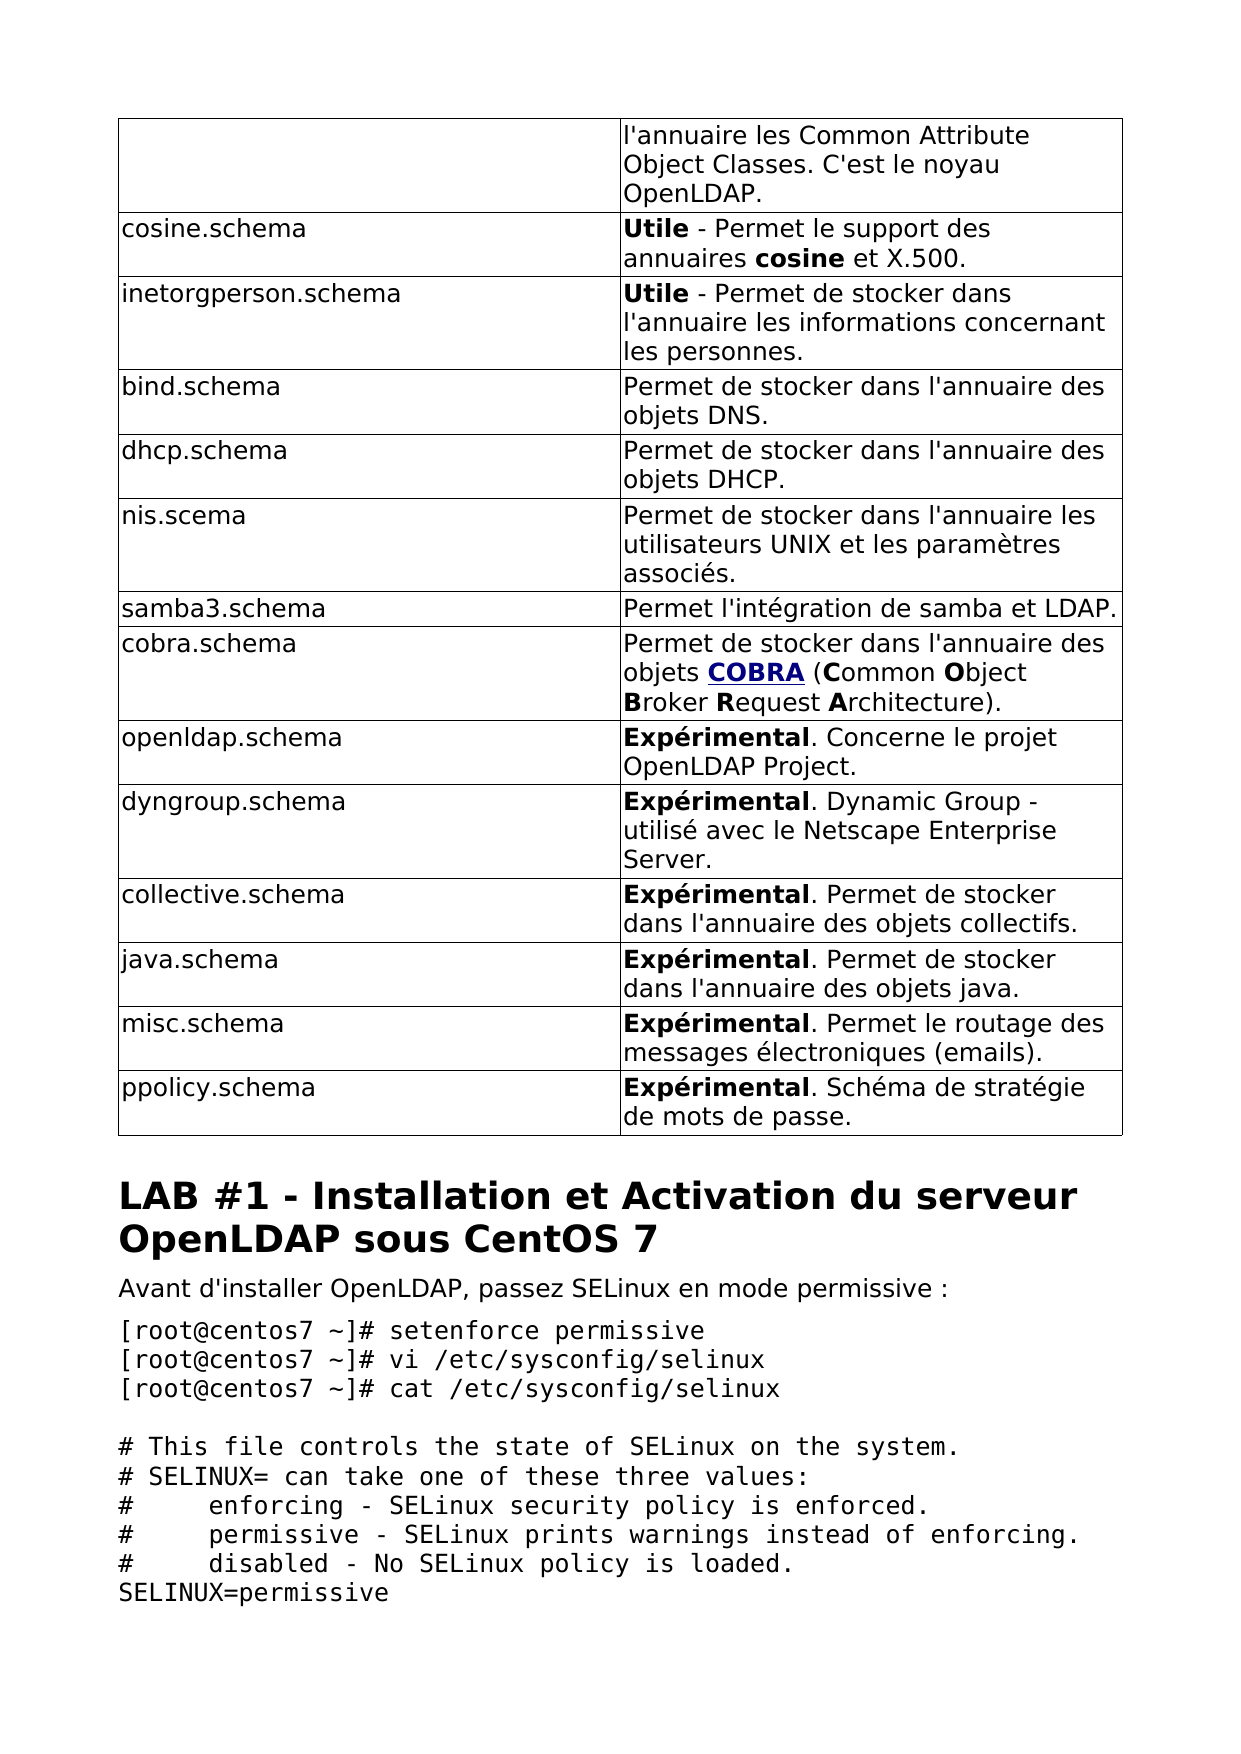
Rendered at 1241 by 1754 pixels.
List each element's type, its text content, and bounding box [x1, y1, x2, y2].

table_cell dyngroup.schema [119, 785, 620, 877]
table_cell Expérimental. Dynamic Group - utilisé avec le Netscape Enterprise Server. [621, 785, 1122, 877]
table_cell l'annuaire les Common Attribute Object Classes. C'est le noyau OpenLDAP. [621, 119, 1122, 212]
table_cell dhcp.schema [119, 435, 620, 498]
table_cell Utile - Permet de stocker dans l'annuaire les informations concernant les personnes. [621, 277, 1122, 369]
table_cell Permet l'intégration de samba et LDAP. [621, 592, 1122, 626]
table_cell Expérimental. Permet de stocker dans l'annuaire des objets java. [621, 943, 1122, 1006]
table_cell collective.schema [119, 879, 620, 942]
text Avant d'installer OpenLDAP, passez SELinux en mode permissive : [118, 1274, 1122, 1303]
table_cell inetorgperson.schema [119, 277, 620, 369]
table_cell Expérimental. Concerne le projet OpenLDAP Project. [621, 721, 1122, 784]
table_cell nis.scema [119, 499, 620, 591]
table_cell [119, 119, 620, 212]
table_cell ppolicy.schema [119, 1071, 620, 1134]
text [root@centos7 ~]# setenforce permissive [root@centos7 ~]# vi /etc/sysconfig/selinux [root@centos7 ~]# cat /etc/sysconfig/selinux # This file controls the state of SELinux on the system. # SELINUX= can take one of these three values: # enforcing - SELinux security policy is enforced. # permissive - SELinux prints warnings instead of enforcing. # disabled - No SELinux policy is loaded. SELINUX=permissive [118, 1316, 1122, 1608]
table_cell bind.schema [119, 370, 620, 433]
table_cell Permet de stocker dans l'annuaire des objets DHCP. [621, 435, 1122, 498]
table_cell Expérimental. Permet le routage des messages électroniques (emails). [621, 1007, 1122, 1070]
table_cell java.schema [119, 943, 620, 1006]
table_cell Expérimental. Schéma de stratégie de mots de passe. [621, 1071, 1122, 1134]
table_cell Expérimental. Permet de stocker dans l'annuaire des objets collectifs. [621, 879, 1122, 942]
table_cell Permet de stocker dans l'annuaire des objets DNS. [621, 370, 1122, 433]
table_cell samba3.schema [119, 592, 620, 626]
table_cell Permet de stocker dans l'annuaire des objets COBRA (Common Object Broker Request Architecture). [621, 627, 1122, 720]
table_cell cosine.schema [119, 213, 620, 276]
table_cell openldap.schema [119, 721, 620, 784]
table_cell cobra.schema [119, 627, 620, 720]
table_cell Utile - Permet le support des annuaires cosine et X.500. [621, 213, 1122, 276]
table_cell misc.schema [119, 1007, 620, 1070]
subtitle LAB #1 - Installation et Activation du serveur OpenLDAP sous CentOS 7 [118, 1174, 1122, 1262]
table_cell Permet de stocker dans l'annuaire les utilisateurs UNIX et les paramètres associés. [621, 499, 1122, 591]
